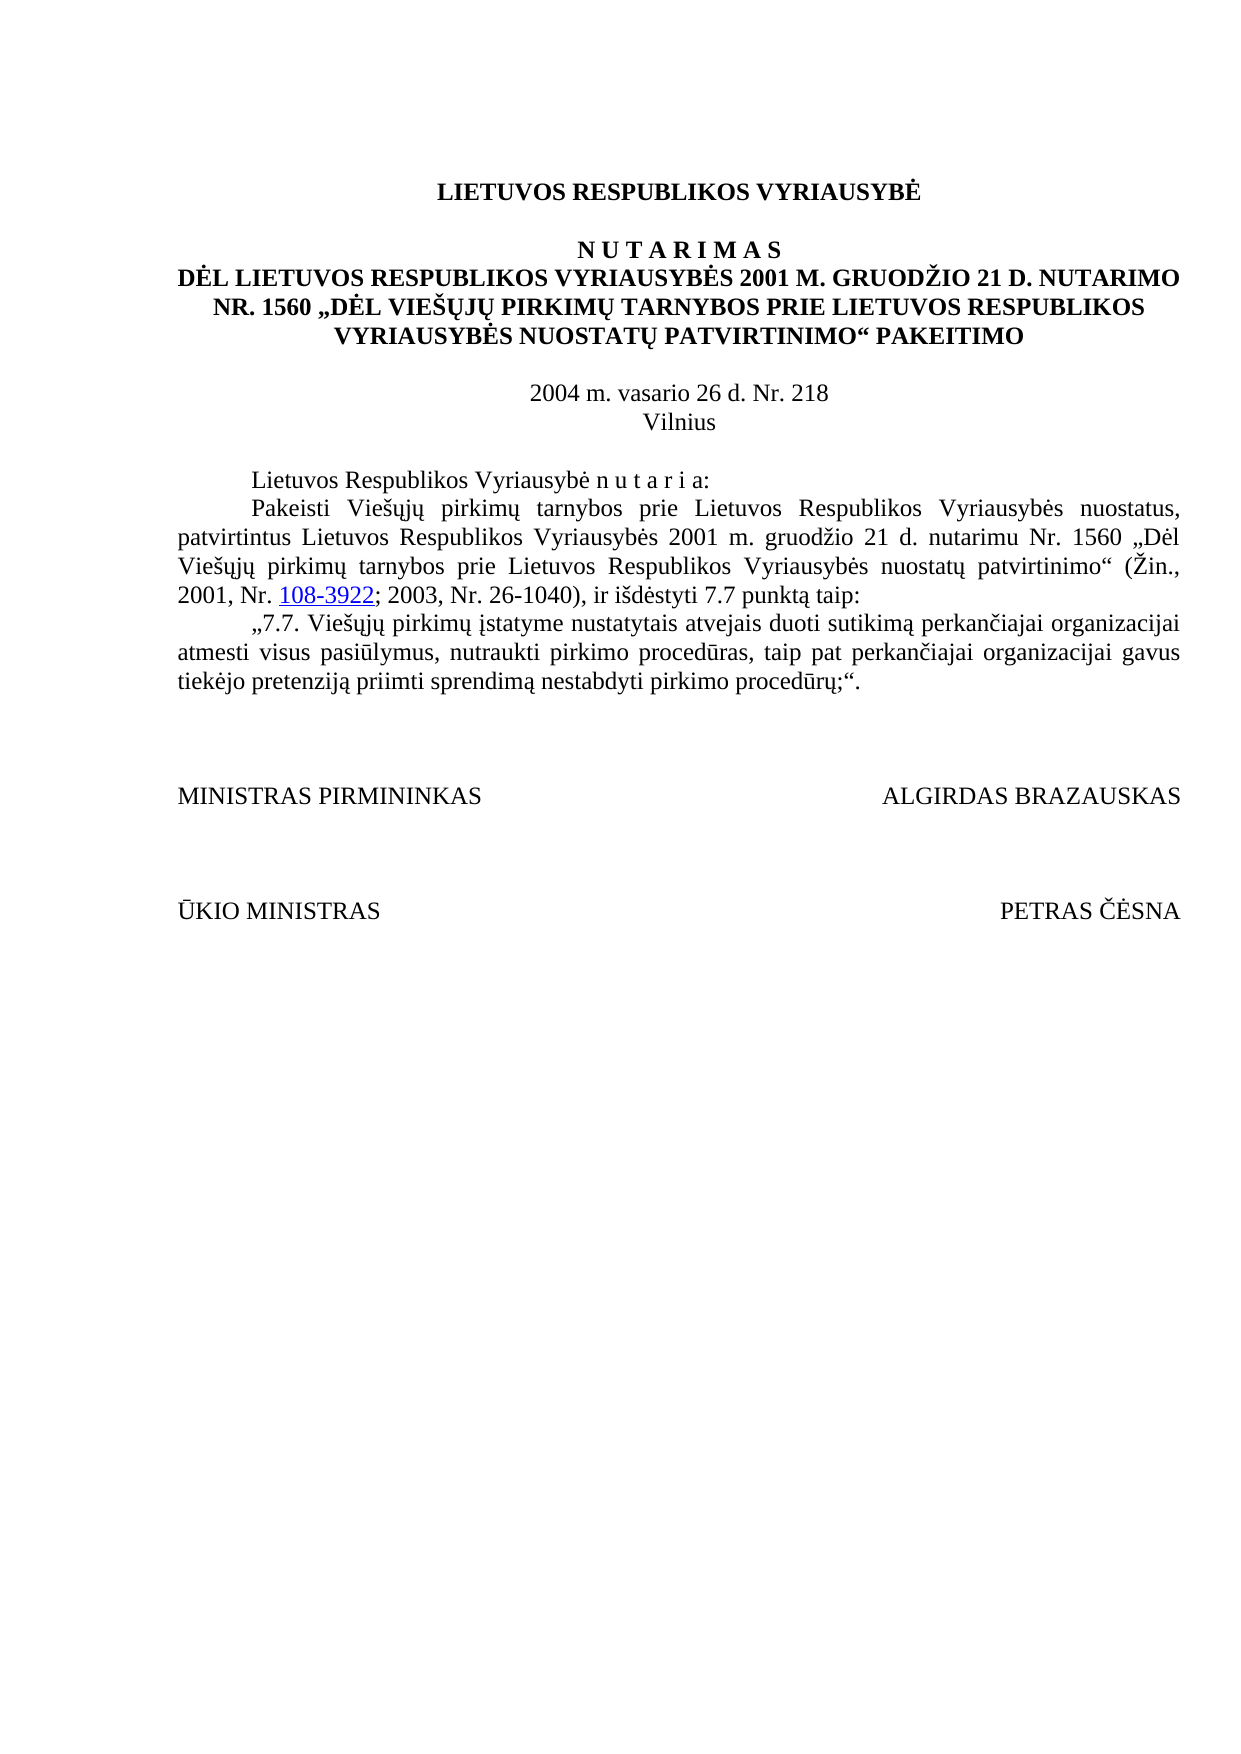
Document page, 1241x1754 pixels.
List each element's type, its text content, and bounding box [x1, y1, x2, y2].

text Pakeisti Viešųjų pirkimų tarnybos prie Lietuvos Respublikos Vyriausybės nuostatus, patvirtintus Lietuvos Respublikos Vyriausybės 2001 m. gruodžio 21 d. nutarimu Nr. 1560 „Dėl Viešųjų pirkimų tarnybos prie Lietuvos Respublikos Vyriausybės nuostatų patvirtinimo“ (Žin., 2001, Nr. 108-3922; 2003, Nr. 26-1040), ir išdėstyti 7.7 punktą taip: [177, 493, 1181, 608]
text DĖL LIETUVOS RESPUBLIKOS VYRIAUSYBĖS 2001 M. GRUODŽIO 21 D. NUTARIMO NR. 1560 „DĖL VIEŠŲJŲ PIRKIMŲ TARNYBOS PRIE LIETUVOS RESPUBLIKOS VYRIAUSYBĖS NUOSTATŲ PATVIRTINIMO“ PAKEITIMO [177, 263, 1181, 350]
text ŪKIO MINISTRAS PETRAS ČĖSNA [177, 896, 1181, 925]
text 2004 m. vasario 26 d. Nr. 218 [177, 378, 1181, 407]
text Lietuvos Respublikos Vyriausybė nutaria: [177, 465, 1181, 493]
text N U T A R I M A S [177, 235, 1181, 263]
text „7.7. Viešųjų pirkimų įstatyme nustatytais atvejais duoti sutikimą perkančiajai organizacijai atmesti visus pasiūlymus, nutraukti pirkimo procedūras, taip pat perkančiajai organizacijai gavus tiekėjo pretenziją priimti sprendimą nestabdyti pirkimo procedūrų;“. [177, 608, 1181, 695]
text MINISTRAS PIRMININKAS ALGIRDAS BRAZAUSKAS [177, 781, 1181, 810]
text Vilnius [177, 407, 1181, 436]
text LIETUVOS RESPUBLIKOS VYRIAUSYBĖ [177, 177, 1181, 206]
